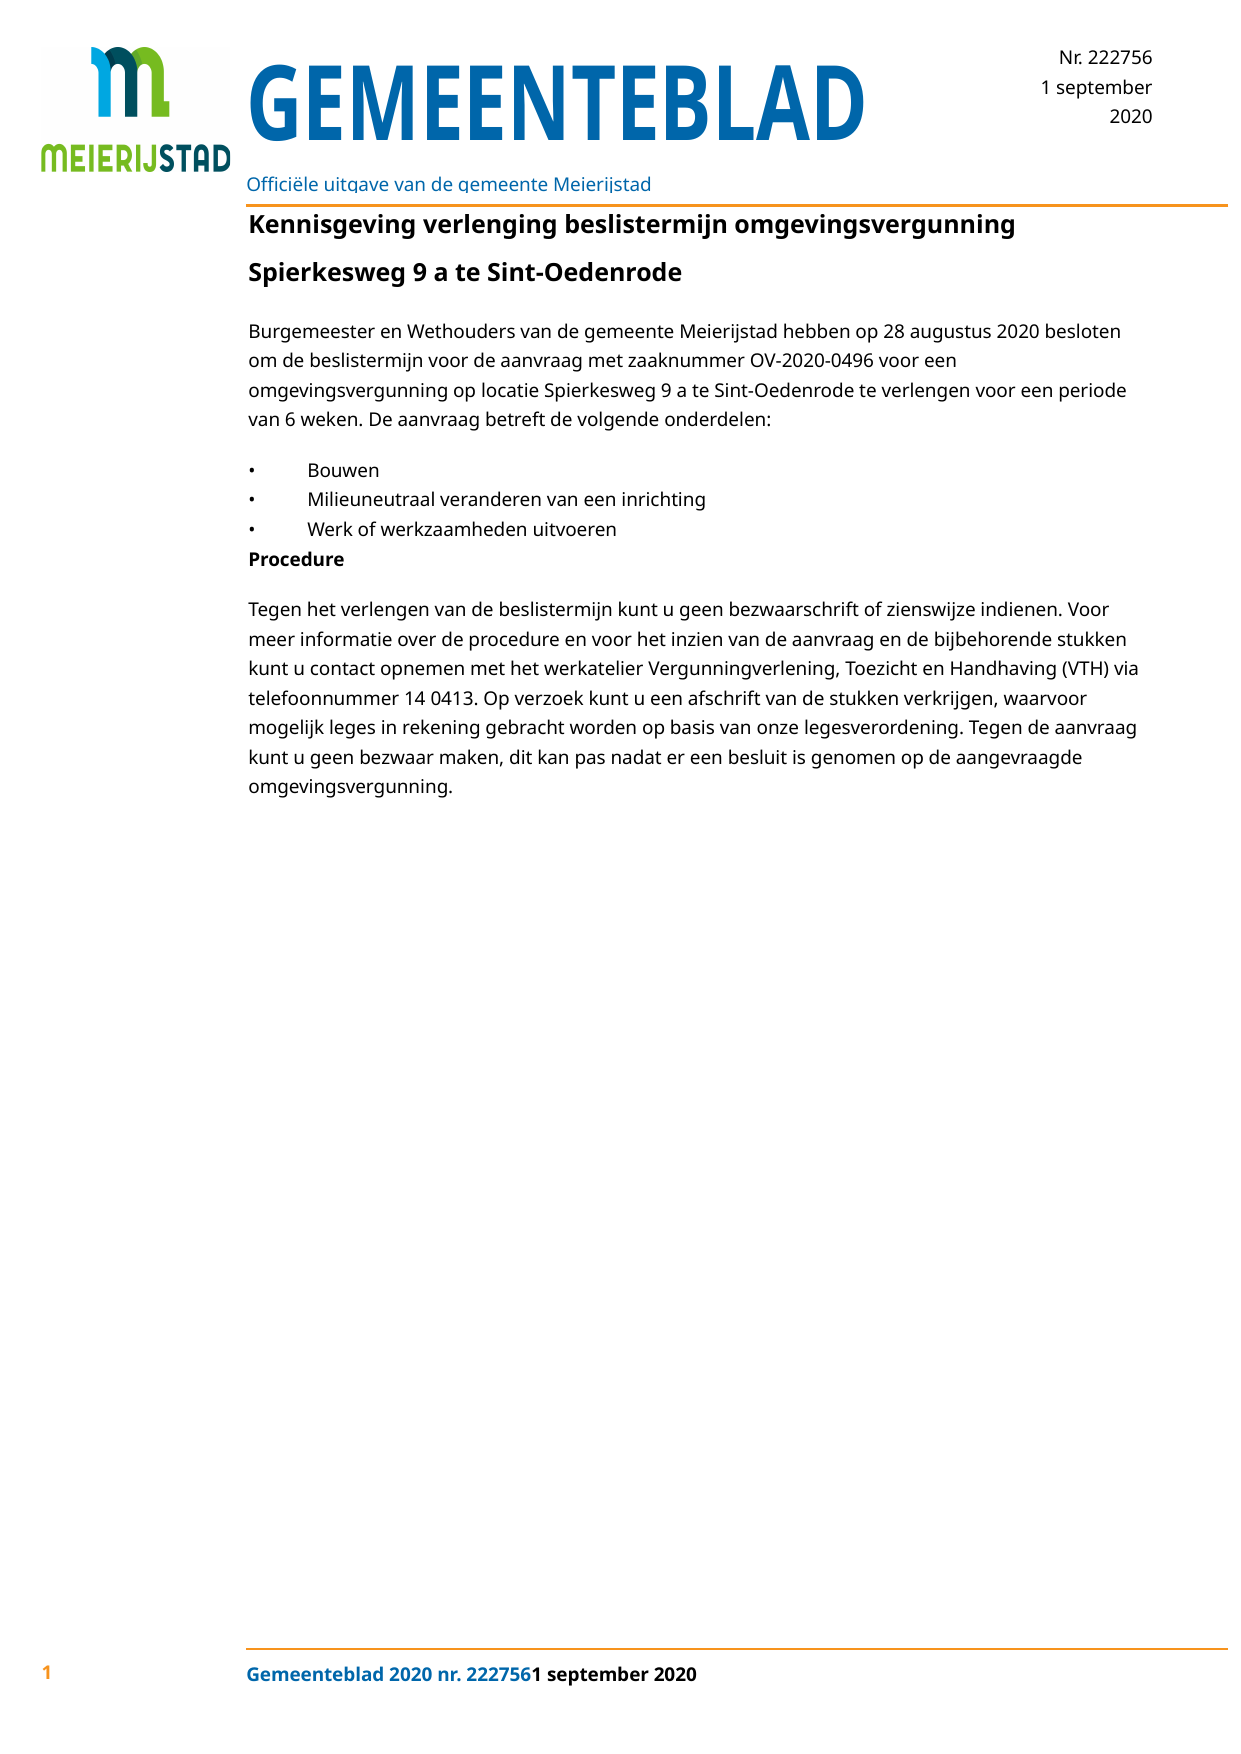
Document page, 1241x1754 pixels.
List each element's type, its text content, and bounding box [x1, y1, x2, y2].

text Kennisgeving verlenging beslistermijn omgevingsvergunning Spierkesweg 9 a te Sint-Oedenrode [248, 207, 1152, 288]
list Werk of werkzaamheden uitvoeren [248, 516, 1152, 542]
text Tegen het verlengen van de beslistermijn kunt u geen bezwaarschrift of zienswijze indienen. Voor meer informatie over de procedure en voor het inzien van de aanvraag en de bijbehorende stukken kunt u contact opnemen met het werkatelier Vergunningverlening, Toezicht en Handhaving (VTH) via telefoonnummer 14 0413. Op verzoek kunt u een afschrift van de stukken verkrijgen, waarvoor mogelijk leges in rekening gebracht worden op basis van onze legesverordening. Tegen de aanvraag kunt u geen bezwaar maken, dit kan pas nadat er een besluit is genomen op de aangevraagde omgevingsvergunning. [248, 596, 1152, 799]
list Bouwen [248, 457, 1152, 483]
text Procedure [248, 546, 1152, 572]
list Milieuneutraal veranderen van een inrichting [248, 487, 1152, 512]
text Burgemeester en Wethouders van de gemeente Meierijstad hebben op 28 augustus 2020 besloten om de beslistermijn voor de aanvraag met zaaknummer OV-2020-0496 voor een omgevingsvergunning op locatie Spierkesweg 9 a te Sint-Oedenrode te verlengen voor een periode van 6 weken. De aanvraag betreft de volgende onderdelen: [248, 318, 1152, 432]
picture [41, 47, 231, 172]
